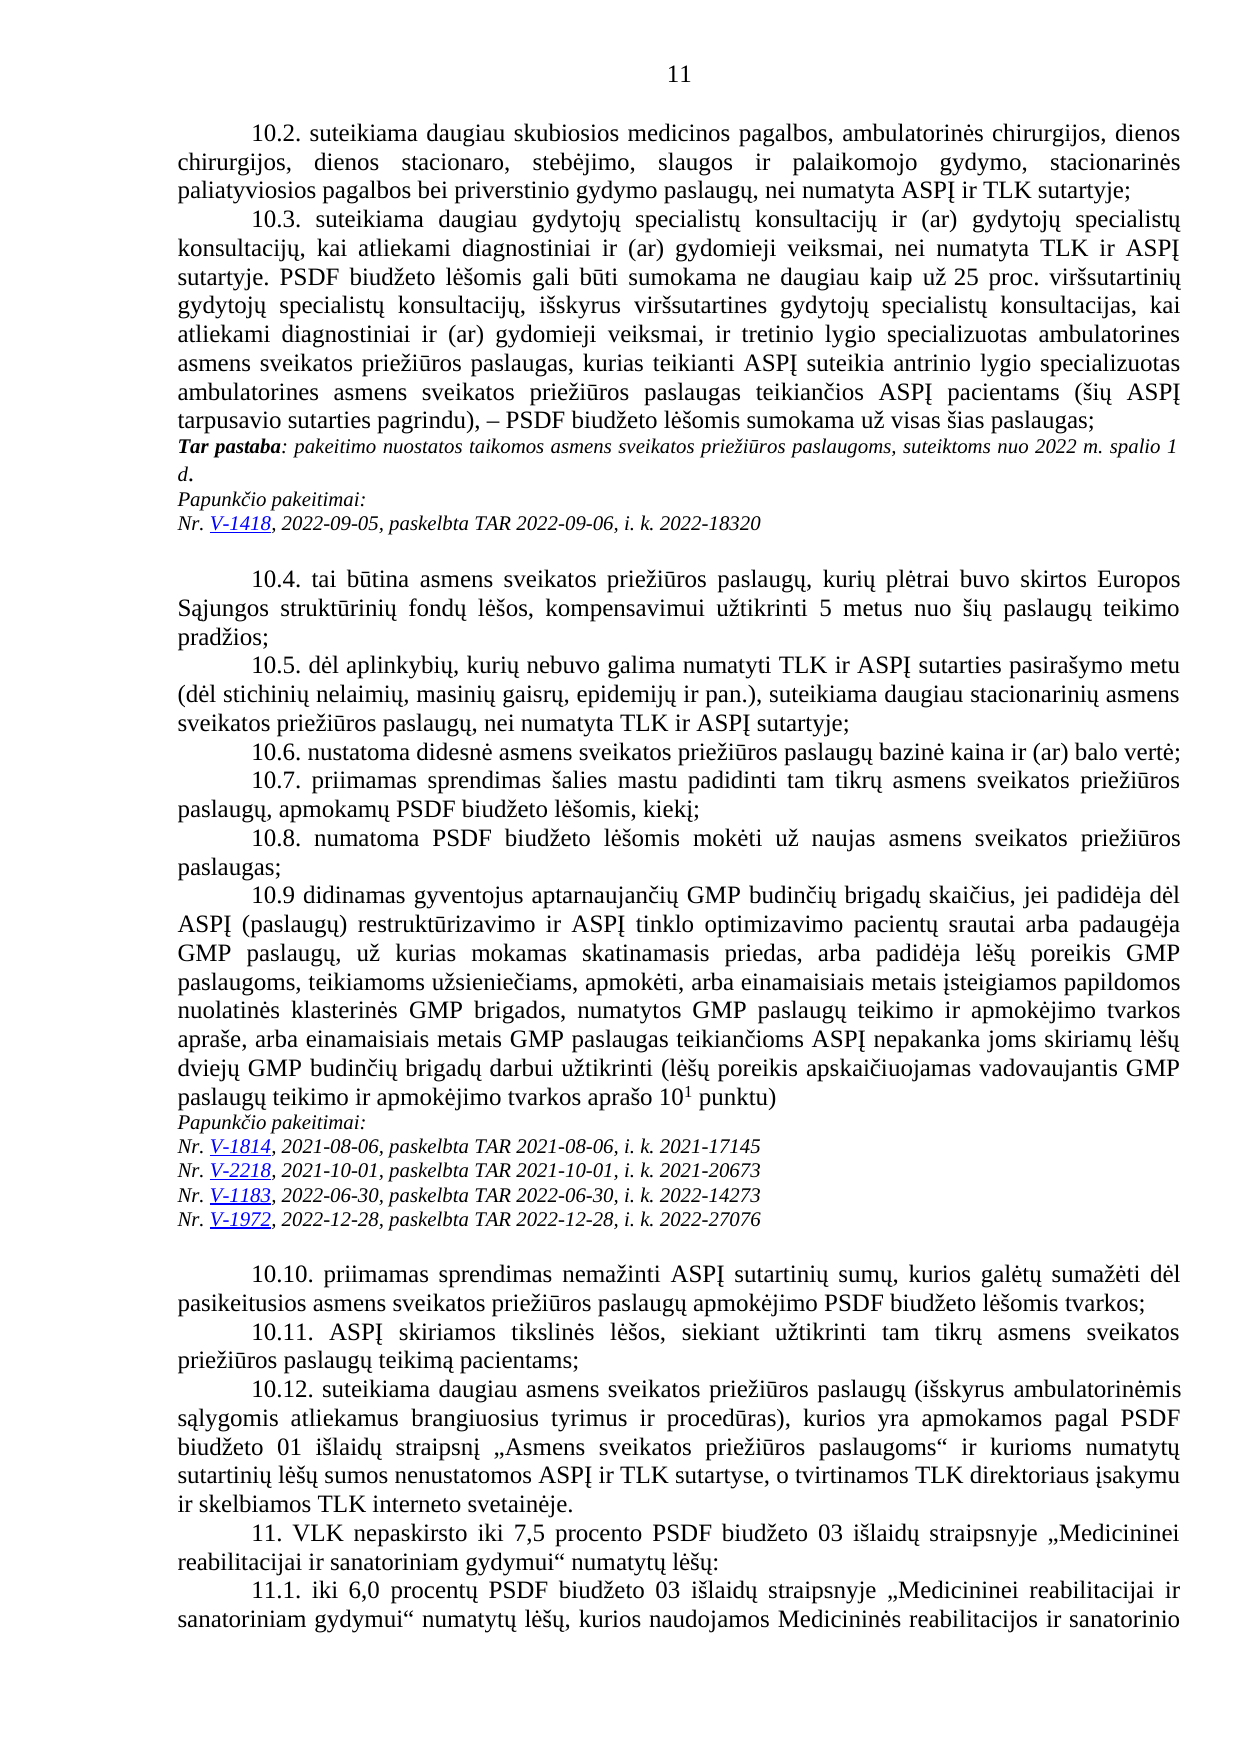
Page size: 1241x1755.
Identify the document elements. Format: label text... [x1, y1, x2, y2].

text Nr. V-2218, 2021-10-01, paskelbta TAR 2021-10-01, i. k. 2021-20673 [177, 1158, 1181, 1182]
text 10.5. dėl aplinkybių, kurių nebuvo galima numatyti TLK ir ASPĮ sutarties pasirašymo metu (dėl stichinių nelaimių, masinių gaisrų, epidemijų ir pan.), suteikiama daugiau stacionarinių asmens sveikatos priežiūros paslaugų, nei numatyta TLK ir ASPĮ sutartyje; [177, 650, 1181, 737]
text 10.8. numatoma PSDF biudžeto lėšomis mokėti už naujas asmens sveikatos priežiūros paslaugas; [177, 823, 1181, 880]
text 10.9 didinamas gyventojus aptarnaujančių GMP budinčių brigadų skaičius, jei padidėja dėl ASPĮ (paslaugų) restruktūrizavimo ir ASPĮ tinklo optimizavimo pacientų srautai arba padaugėja GMP paslaugų, už kurias mokamas skatinamasis priedas, arba padidėja lėšų poreikis GMP paslaugoms, teikiamoms užsieniečiams, apmokėti, arba einamaisiais metais įsteigiamos papildomos nuolatinės klasterinės GMP brigados, numatytos GMP paslaugų teikimo ir apmokėjimo tvarkos apraše, arba einamaisiais metais GMP paslaugas teikiančioms ASPĮ nepakanka joms skiriamų lėšų dviejų GMP budinčių brigadų darbui užtikrinti (lėšų poreikis apskaičiuojamas vadovaujantis GMP paslaugų teikimo ir apmokėjimo tvarkos aprašo 101 punktu) [177, 880, 1181, 1110]
text Papunkčio pakeitimai: [177, 1110, 1181, 1134]
text 11.1. iki 6,0 procentų PSDF biudžeto 03 išlaidų straipsnyje „Medicininei reabilitacijai ir sanatoriniam gydymui“ numatytų lėšų, kurios naudojamos Medicininės reabilitacijos ir sanatorinio [177, 1576, 1181, 1633]
text 11. VLK nepaskirsto iki 7,5 procento PSDF biudžeto 03 išlaidų straipsnyje „Medicininei reabilitacijai ir sanatoriniam gydymui“ numatytų lėšų: [177, 1518, 1181, 1576]
text Nr. V-1814, 2021-08-06, paskelbta TAR 2021-08-06, i. k. 2021-17145 [177, 1134, 1181, 1158]
text 10.7. priimamas sprendimas šalies mastu padidinti tam tikrų asmens sveikatos priežiūros paslaugų, apmokamų PSDF biudžeto lėšomis, kiekį; [177, 765, 1181, 823]
text 10.6. nustatoma didesnė asmens sveikatos priežiūros paslaugų bazinė kaina ir (ar) balo vertė; [177, 737, 1181, 765]
text 10.11. ASPĮ skiriamos tikslinės lėšos, siekiant užtikrinti tam tikrų asmens sveikatos priežiūros paslaugų teikimą pacientams; [177, 1317, 1181, 1374]
text Papunkčio pakeitimai: [177, 487, 1181, 511]
text 10.4. tai būtina asmens sveikatos priežiūros paslaugų, kurių plėtrai buvo skirtos Europos Sąjungos struktūrinių fondų lėšos, kompensavimui užtikrinti 5 metus nuo šių paslaugų teikimo pradžios; [177, 564, 1181, 650]
text Tar pastaba: pakeitimo nuostatos taikomos asmens sveikatos priežiūros paslaugoms, suteiktoms nuo 2022 m. spalio 1 d. [177, 434, 1181, 487]
text 10.10. priimamas sprendimas nemažinti ASPĮ sutartinių sumų, kurios galėtų sumažėti dėl pasikeitusios asmens sveikatos priežiūros paslaugų apmokėjimo PSDF biudžeto lėšomis tvarkos; [177, 1259, 1181, 1317]
text 10.3. suteikiama daugiau gydytojų specialistų konsultacijų ir (ar) gydytojų specialistų konsultacijų, kai atliekami diagnostiniai ir (ar) gydomieji veiksmai, nei numatyta TLK ir ASPĮ sutartyje. PSDF biudžeto lėšomis gali būti sumokama ne daugiau kaip už 25 proc. viršsutartinių gydytojų specialistų konsultacijų, išskyrus viršsutartines gydytojų specialistų konsultacijas, kai atliekami diagnostiniai ir (ar) gydomieji veiksmai, ir tretinio lygio specializuotas ambulatorines asmens sveikatos priežiūros paslaugas, kurias teikianti ASPĮ suteikia antrinio lygio specializuotas ambulatorines asmens sveikatos priežiūros paslaugas teikiančios ASPĮ pacientams (šių ASPĮ tarpusavio sutarties pagrindu), – PSDF biudžeto lėšomis sumokama už visas šias paslaugas; [177, 204, 1181, 434]
text Nr. V-1418, 2022-09-05, paskelbta TAR 2022-09-06, i. k. 2022-18320 [177, 511, 1181, 535]
text Nr. V-1972, 2022-12-28, paskelbta TAR 2022-12-28, i. k. 2022-27076 [177, 1207, 1181, 1231]
text 10.12. suteikiama daugiau asmens sveikatos priežiūros paslaugų (išskyrus ambulatorinėmis sąlygomis atliekamus brangiuosius tyrimus ir procedūras), kurios yra apmokamos pagal PSDF biudžeto 01 išlaidų straipsnį „Asmens sveikatos priežiūros paslaugoms“ ir kurioms numatytų sutartinių lėšų sumos nenustatomos ASPĮ ir TLK sutartyse, o tvirtinamos TLK direktoriaus įsakymu ir skelbiamos TLK interneto svetainėje. [177, 1374, 1181, 1518]
text Nr. V-1183, 2022-06-30, paskelbta TAR 2022-06-30, i. k. 2022-14273 [177, 1182, 1181, 1207]
text 10.2. suteikiama daugiau skubiosios medicinos pagalbos, ambulatorinės chirurgijos, dienos chirurgijos, dienos stacionaro, stebėjimo, slaugos ir palaikomojo gydymo, stacionarinės paliatyviosios pagalbos bei priverstinio gydymo paslaugų, nei numatyta ASPĮ ir TLK sutartyje; [177, 118, 1181, 204]
